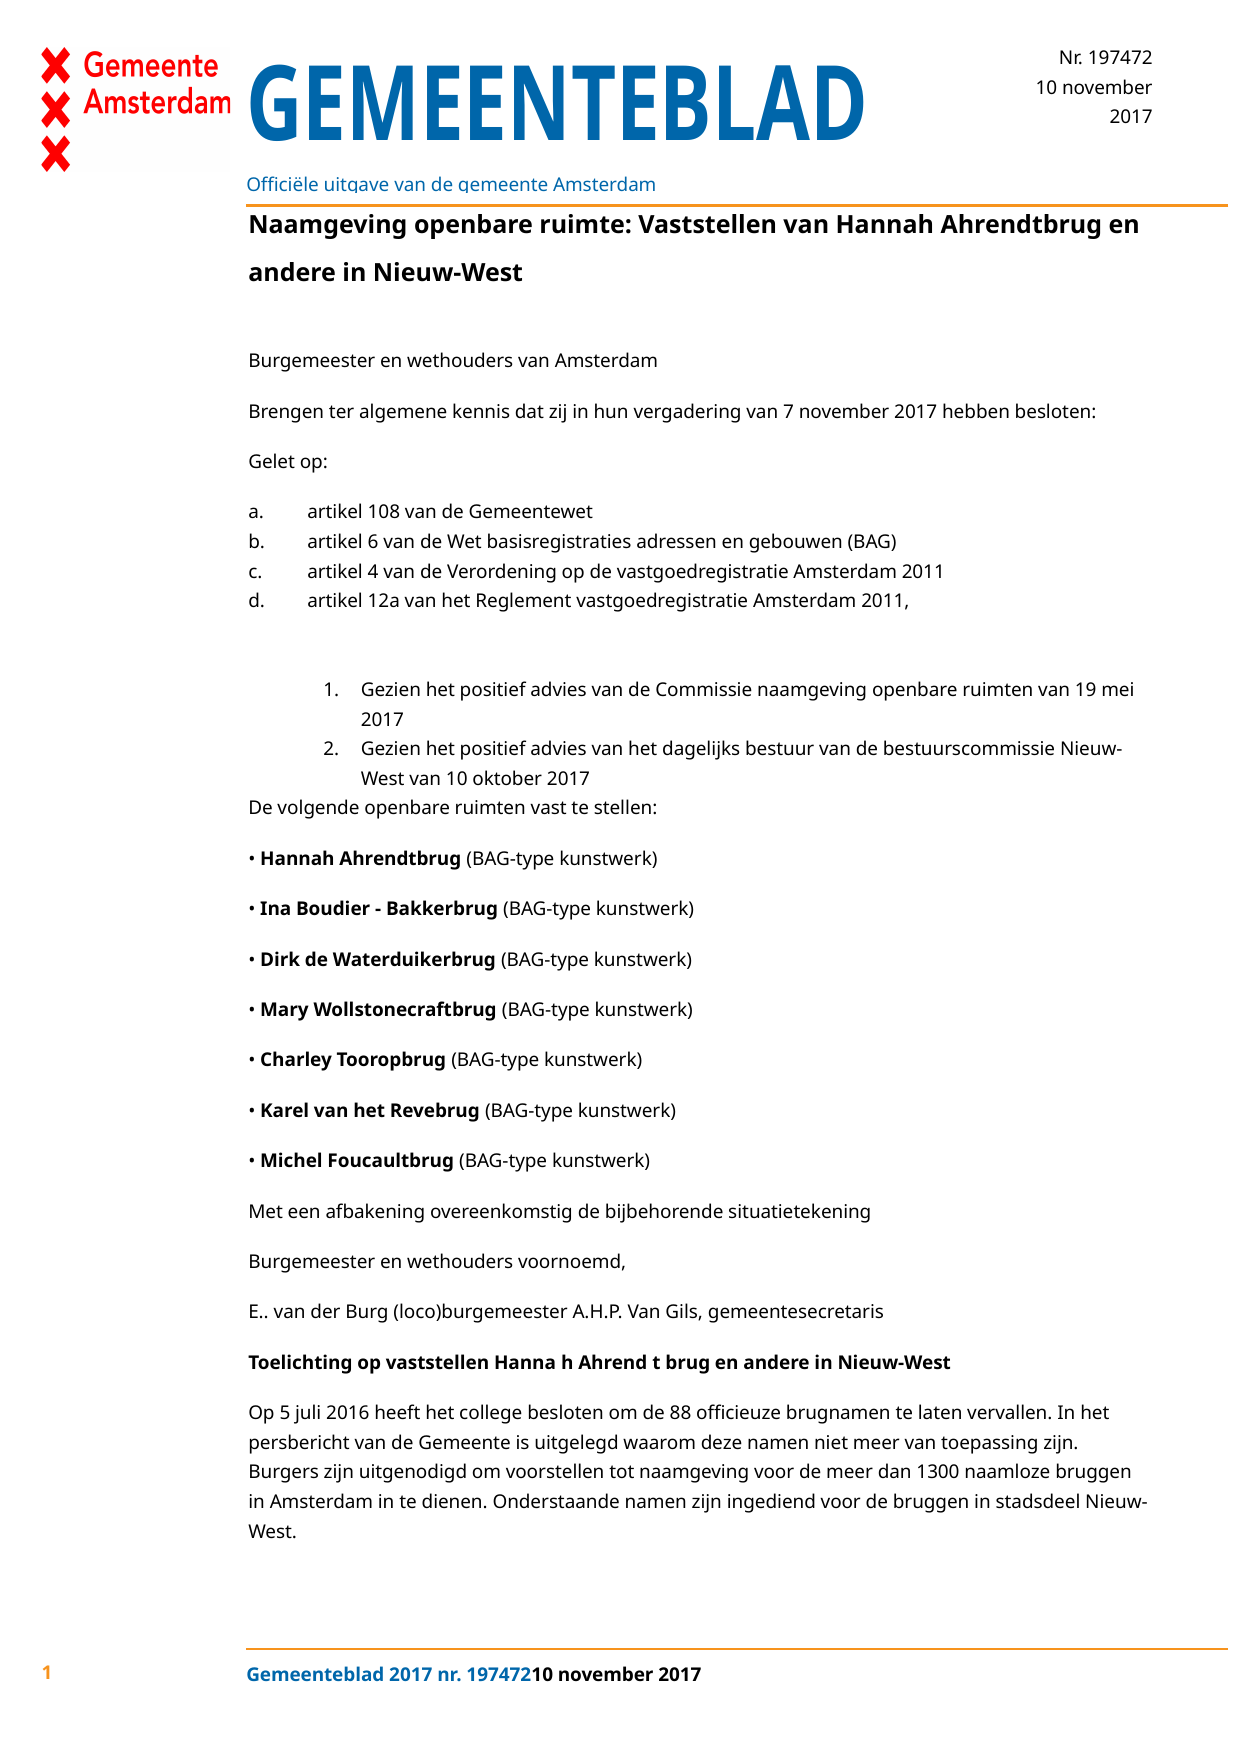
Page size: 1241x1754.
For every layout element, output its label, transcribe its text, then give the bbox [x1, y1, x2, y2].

text Met een afbakening overeenkomstig de bijbehorende situatietekening [248, 1198, 1152, 1224]
text Burgemeester en wethouders van Amsterdam [248, 347, 1152, 373]
text Op 5 juli 2016 heeft het college besloten om de 88 officieuze brugnamen te laten vervallen. In het persbericht van de Gemeente is uitgelegd waarom deze namen niet meer van toepassing zijn. Burgers zijn uitgenodigd om voorstellen tot naamgeving voor de meer dan 1300 naamloze bruggen in Amsterdam in te dienen. Onderstaande namen zijn ingediend voor de bruggen in stadsdeel Nieuw-West. [248, 1399, 1152, 1544]
list artikel 6 van de Wet basisregistraties adressen en gebouwen (BAG) [248, 528, 1152, 554]
text • Dirk de Waterduikerbrug (BAG-type kunstwerk) [248, 946, 1152, 972]
list artikel 108 van de Gemeentewet [248, 499, 1152, 524]
text Gelet op: [248, 448, 1152, 474]
text • Karel van het Revebrug (BAG-type kunstwerk) [248, 1097, 1152, 1123]
text • Charley Tooropbrug (BAG-type kunstwerk) [248, 1047, 1152, 1072]
list Gezien het positief advies van het dagelijks bestuur van de bestuurscommissie Nieuw-West van 10 oktober 2017 [323, 735, 1152, 791]
list artikel 4 van de Verordening op de vastgoedregistratie Amsterdam 2011 [248, 558, 1152, 584]
text Brengen ter algemene kennis dat zij in hun vergadering van 7 november 2017 hebben besloten: [248, 398, 1152, 424]
text E.. van der Burg (loco)burgemeester A.H.P. Van Gils, gemeentesecretaris [248, 1299, 1152, 1324]
text De volgende openbare ruimten vast te stellen: [248, 794, 1152, 820]
text • Hannah Ahrendtbrug (BAG-type kunstwerk) [248, 845, 1152, 871]
text Toelichting op vaststellen Hanna h Ahrend t brug en andere in Nieuw-West [248, 1349, 1152, 1375]
text • Mary Wollstonecraftbrug (BAG-type kunstwerk) [248, 996, 1152, 1022]
text Burgemeester en wethouders voornoemd, [248, 1248, 1152, 1274]
text Naamgeving openbare ruimte: Vaststellen van Hannah Ahrendtbrug en andere in Nieuw-West [248, 207, 1152, 288]
text • Michel Foucaultbrug (BAG-type kunstwerk) [248, 1147, 1152, 1173]
list artikel 12a van het Reglement vastgoedregistratie Amsterdam 2011, [248, 587, 1152, 613]
text • Ina Boudier - Bakkerbrug (BAG-type kunstwerk) [248, 895, 1152, 921]
list Gezien het positief advies van de Commissie naamgeving openbare ruimten van 19 mei 2017 [323, 676, 1152, 732]
picture [41, 47, 231, 172]
